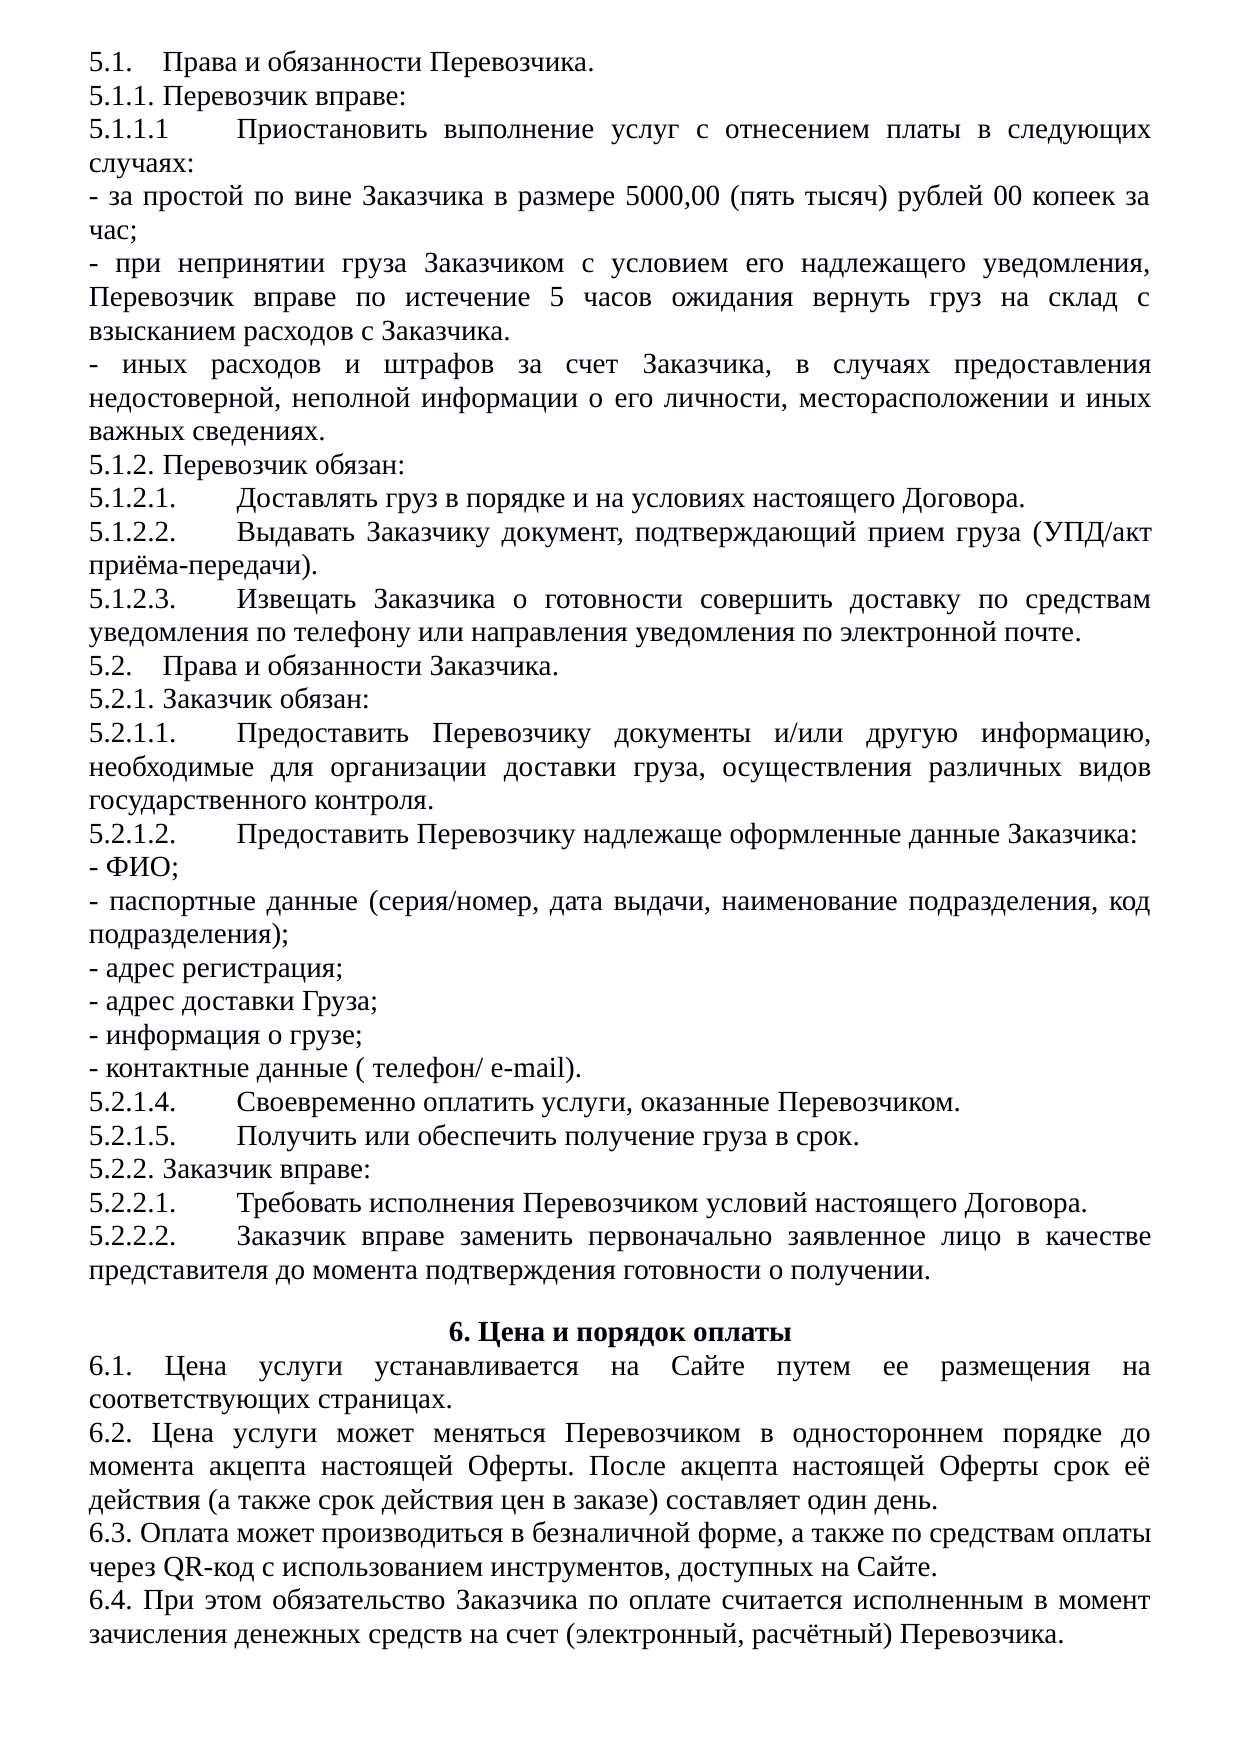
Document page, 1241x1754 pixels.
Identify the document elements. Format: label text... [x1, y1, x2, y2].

text 5.2.1.4. Своевременно оплатить услуги, оказанные Перевозчиком. [89, 1084, 1152, 1118]
text 6. Цена и порядок оплаты [89, 1314, 1152, 1348]
text - информация о грузе; [89, 1017, 1152, 1051]
text 5.1.1. Перевозчик вправе: [89, 78, 1152, 111]
text 5.2.1.1. Предоставить Перевозчику документы и/или другую информацию, необходимые для организации доставки груза, осуществления различных видов государственного контроля. [89, 715, 1152, 816]
text - ФИО; [89, 849, 1152, 883]
text 5.1.2.3. Извещать Заказчика о готовности совершить доставку по средствам уведомления по телефону или направления уведомления по электронной почте. [89, 581, 1152, 648]
text 6.1. Цена услуги устанавливается на Сайте путем ее размещения на соответствующих страницах. [89, 1348, 1152, 1415]
text 5.2.2.2. Заказчик вправе заменить первоначально заявленное лицо в качестве представителя до момента подтверждения готовности о получении. [89, 1218, 1152, 1285]
text 6.2. Цена услуги может меняться Перевозчиком в одностороннем порядке до момента акцепта настоящей Оферты. После акцепта настоящей Оферты срок её действия (а также срок действия цен в заказе) составляет один день. [89, 1415, 1152, 1515]
text 5.1. Права и обязанности Перевозчика. [89, 44, 1152, 78]
text 6.4. При этом обязательство Заказчика по оплате считается исполненным в момент зачисления денежных средств на счет (электронный, расчётный) Перевозчика. [89, 1582, 1152, 1649]
text - контактные данные ( телефон/ e-mail). [89, 1051, 1152, 1084]
text - паспортные данные (серия/номер, дата выдачи, наименование подразделения, код подразделения); [89, 883, 1152, 950]
text 5.2.1. Заказчик обязан: [89, 682, 1152, 715]
text 5.1.2. Перевозчик обязан: [89, 447, 1152, 480]
text 5.1.1.1 Приостановить выполнение услуг с отнесением платы в следующих случаях: [89, 111, 1152, 178]
text - адрес доставки Груза; [89, 983, 1152, 1017]
text 5.2.1.5. Получить или обеспечить получение груза в срок. [89, 1118, 1152, 1151]
text - при непринятии груза Заказчиком с условием его надлежащего уведомления, Перевозчик вправе по истечение 5 часов ожидания вернуть груз на склад с взысканием расходов с Заказчика. [89, 246, 1152, 346]
text 6.3. Оплата может производиться в безналичной форме, а также по средствам оплаты через QR-код с использованием инструментов, доступных на Сайте. [89, 1515, 1152, 1582]
text 5.2.1.2. Предоставить Перевозчику надлежаще оформленные данные Заказчика: [89, 816, 1152, 849]
text 5.1.2.2. Выдавать Заказчику документ, подтверждающий прием груза (УПД/акт приёма-передачи). [89, 514, 1152, 581]
text - за простой по вине Заказчика в размере 5000,00 (пять тысяч) рублей 00 копеек за час; [89, 178, 1152, 246]
text 5.2.2.1. Требовать исполнения Перевозчиком условий настоящего Договора. [89, 1185, 1152, 1218]
text - адрес регистрация; [89, 950, 1152, 983]
text - иных расходов и штрафов за счет Заказчика, в случаях предоставления недостоверной, неполной информации о его личности, месторасположении и иных важных сведениях. [89, 346, 1152, 447]
text 5.2.2. Заказчик вправе: [89, 1151, 1152, 1185]
text 5.1.2.1. Доставлять груз в порядке и на условиях настоящего Договора. [89, 480, 1152, 514]
text 5.2. Права и обязанности Заказчика. [89, 648, 1152, 682]
